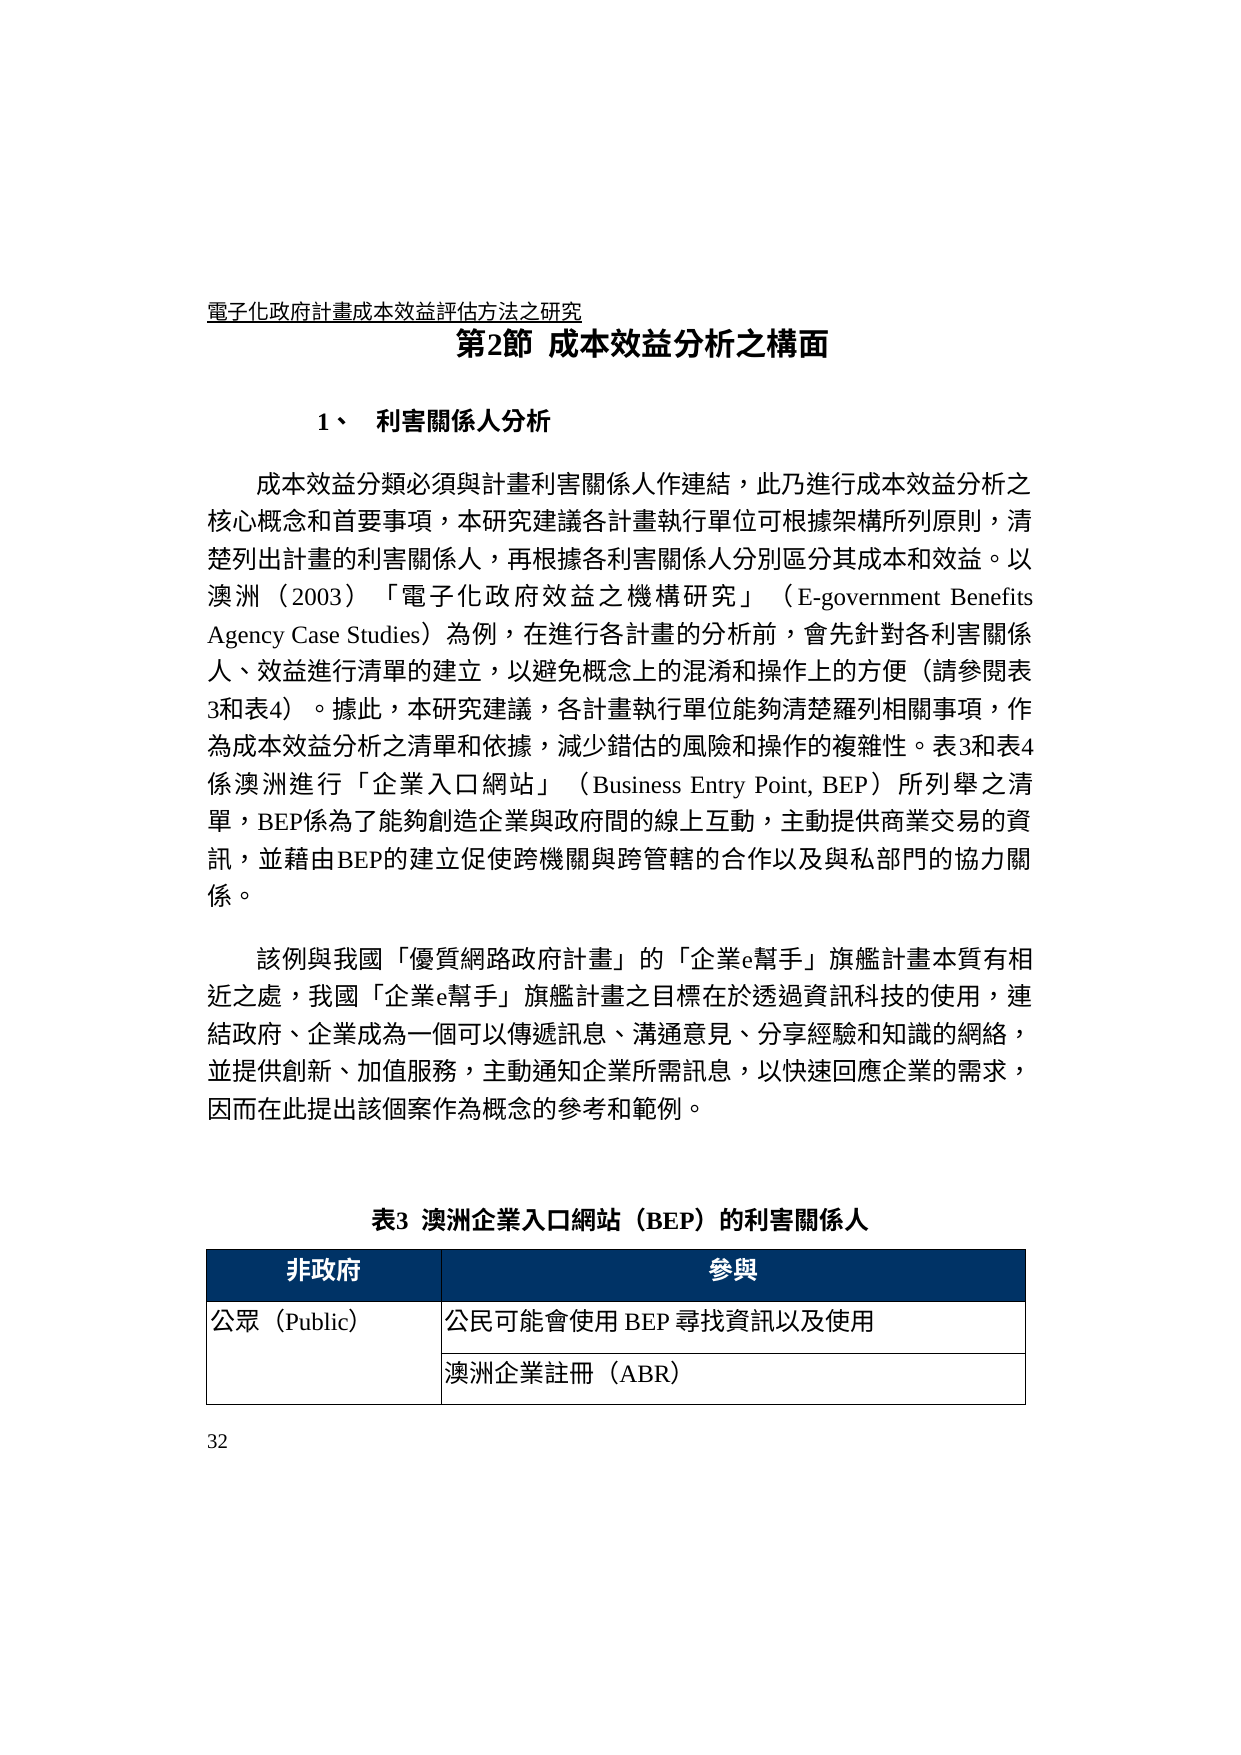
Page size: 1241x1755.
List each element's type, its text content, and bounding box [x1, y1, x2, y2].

text 該例與我國「優質網路政府計畫」的「企業e幫手」旗艦計畫本質有相近之處，我國「企業e幫手」旗艦計畫之目標在於透過資訊科技的使用，連結政府、企業成為一個可以傳遞訊息、溝通意見、分享經驗和知識的網絡，並提供創新、加值服務，主動通知企業所需訊息，以快速回應企業的需求，因而在此提出該個案作為概念的參考和範例。 [207, 938, 1033, 1126]
list 成本效益分析之構面 [251, 326, 1033, 363]
table_header 參與 [442, 1250, 1025, 1301]
table_cell 公民可能會使用BEP尋找資訊以及使用 [442, 1302, 1025, 1352]
table_header 非政府 [207, 1250, 441, 1301]
list 利害關係人分析 [317, 401, 1033, 438]
table_cell 澳洲企業註冊（ABR） [442, 1354, 1025, 1404]
text 成本效益分類必須與計畫利害關係人作連結，此乃進行成本效益分析之核心概念和首要事項，本研究建議各計畫執行單位可根據架構所列原則，清楚列出計畫的利害關係人，再根據各利害關係人分別區分其成本和效益。以澳洲（2003）「電子化政府效益之機構研究」（E-government Benefits Agency Case Studies）為例，在進行各計畫的分析前，會先針對各利害關係人、效益進行清單的建立，以避免概念上的混淆和操作上的方便（請參閱表3和表4）。據此，本研究建議，各計畫執行單位能夠清楚羅列相關事項，作為成本效益分析之清單和依據，減少錯估的風險和操作的複雜性。表3和表4係澳洲進行「企業入口網站」（Business Entry Point, BEP）所列舉之清單，BEP係為了能夠創造企業與政府間的線上互動，主動提供商業交易的資訊，並藉由BEP的建立促使跨機關與跨管轄的合作以及與私部門的協力關係。 [207, 463, 1033, 913]
list 澳洲企業入口網站（BEP）的利害關係人 [207, 1201, 1033, 1237]
table_cell 公眾（Public） [207, 1302, 441, 1404]
